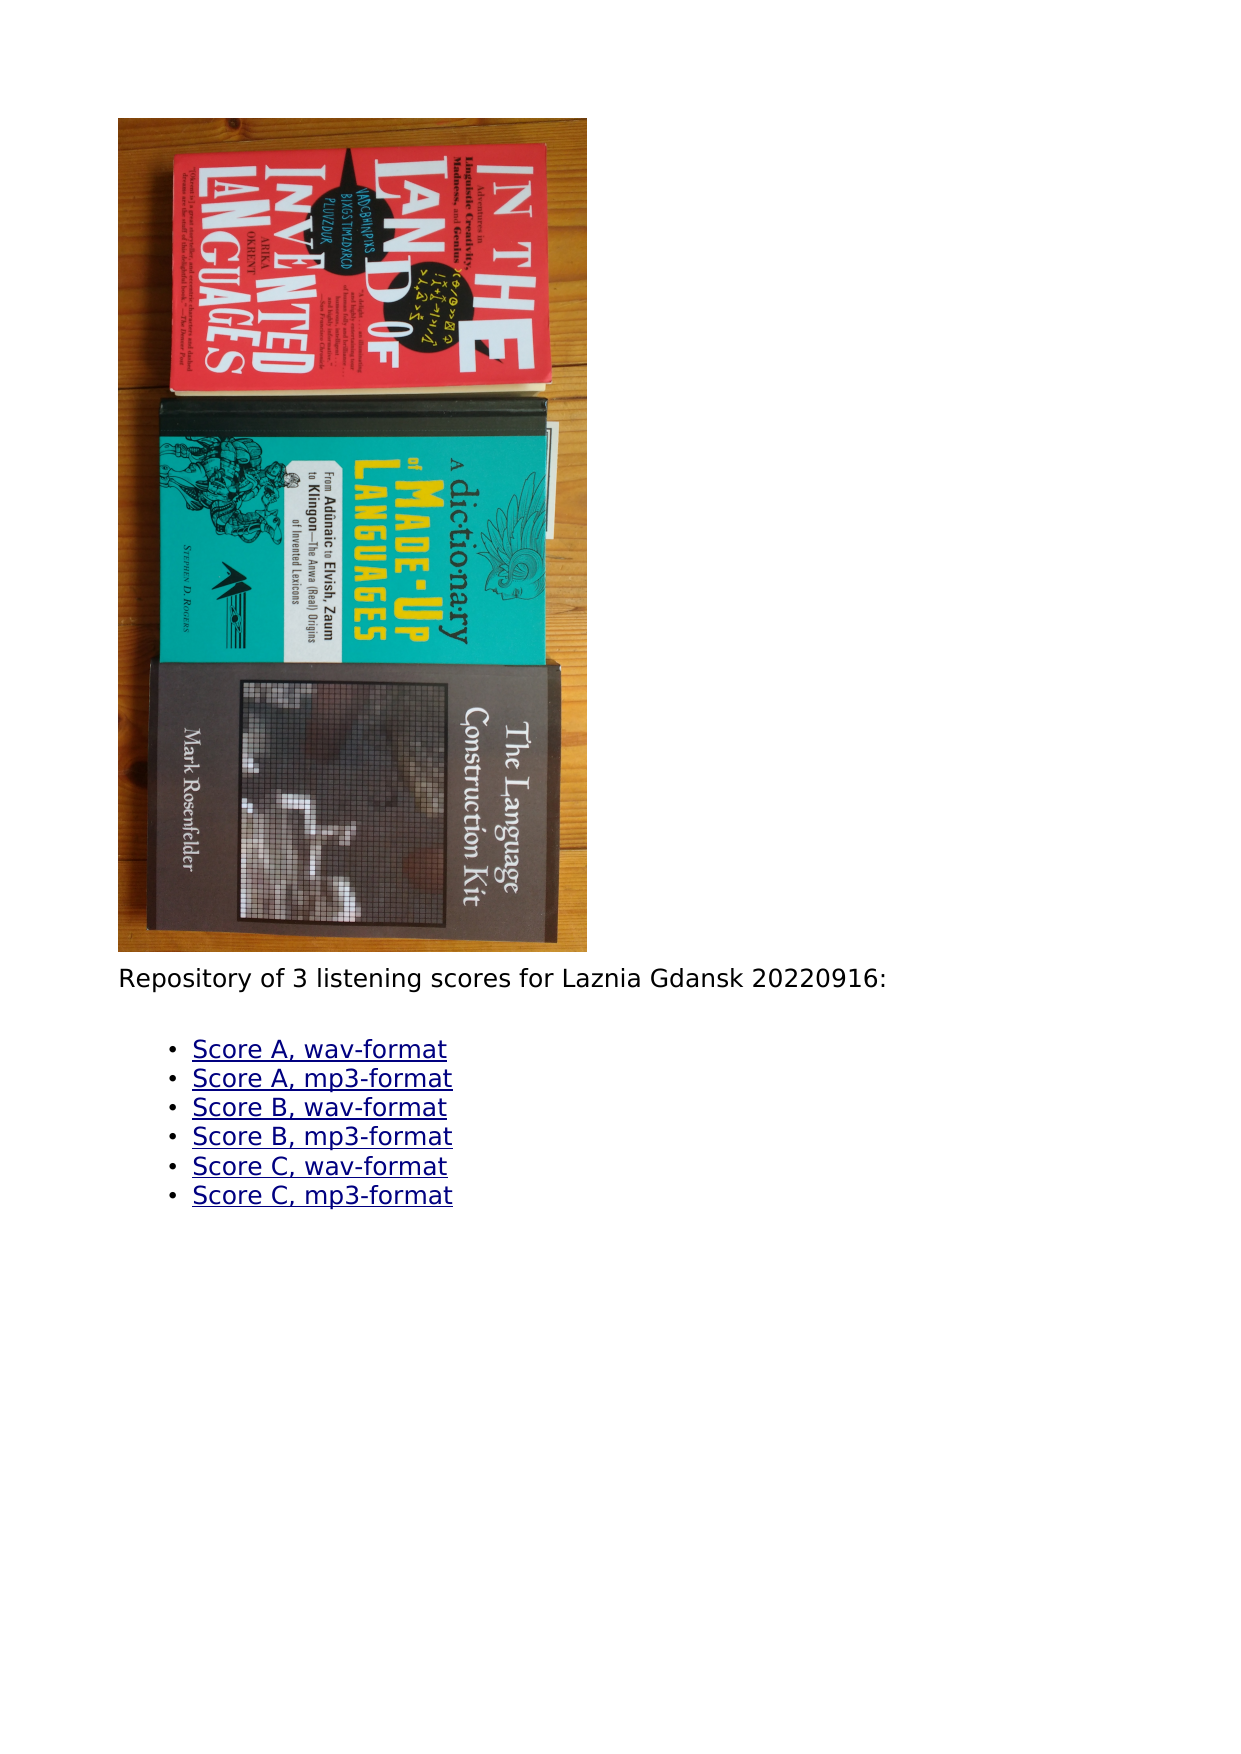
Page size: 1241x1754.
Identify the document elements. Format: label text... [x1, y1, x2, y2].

list Score B, mp3-format [177, 1123, 1122, 1152]
list Score C, mp3-format [177, 1181, 1122, 1210]
list Score A, mp3-format [177, 1064, 1122, 1093]
list Score C, wav-format [177, 1152, 1122, 1181]
picture [118, 118, 587, 952]
list Score A, wav-format [177, 1035, 1122, 1064]
text Repository of 3 listening scores for Laznia Gdansk 20220916: [118, 964, 1122, 993]
list Score B, wav-format [177, 1093, 1122, 1123]
